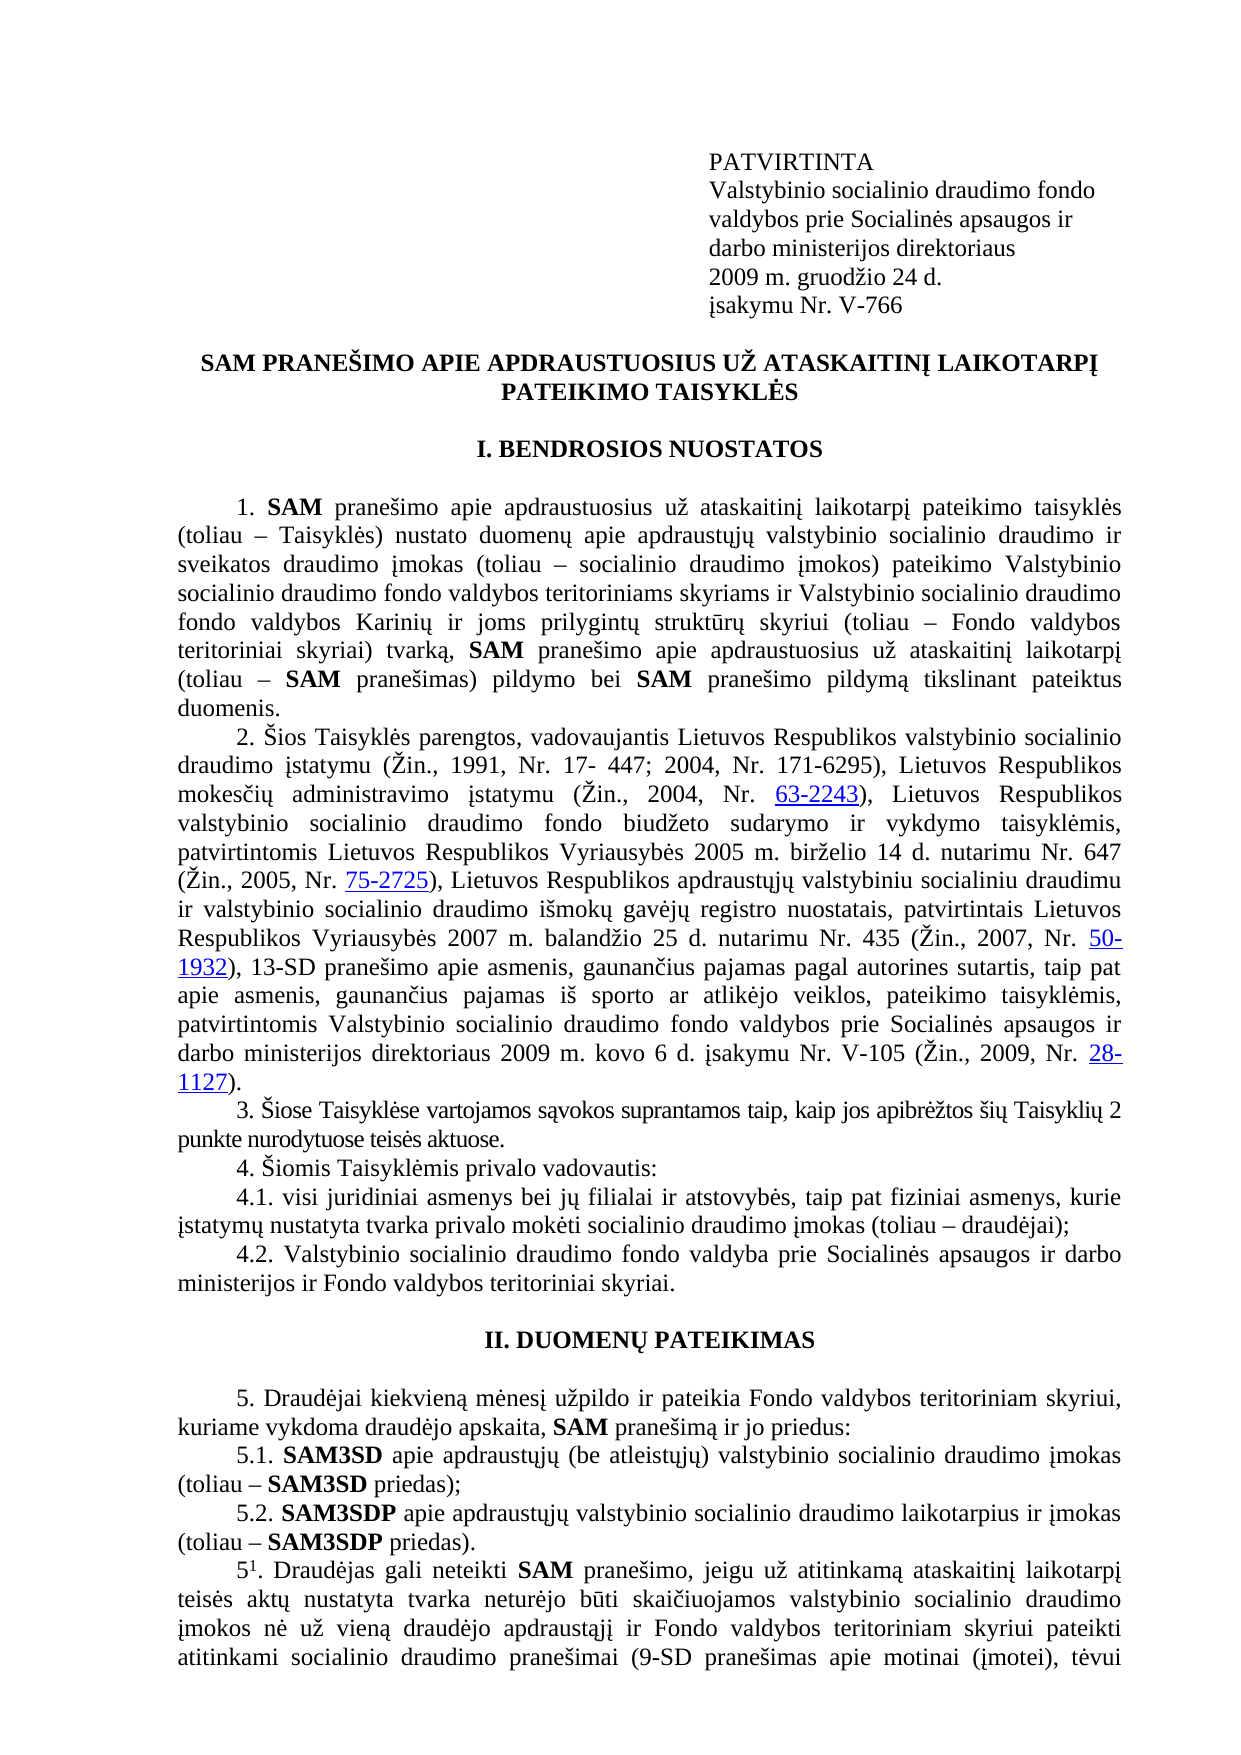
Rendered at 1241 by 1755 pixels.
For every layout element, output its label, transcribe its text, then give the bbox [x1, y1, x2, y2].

text 2. Šios Taisyklės parengtos, vadovaujantis Lietuvos Respublikos valstybinio socialinio draudimo įstatymu (Žin., 1991, Nr. 17- 447; 2004, Nr. 171-6295), Lietuvos Respublikos mokesčių administravimo įstatymu (Žin., 2004, Nr. 63-2243), Lietuvos Respublikos valstybinio socialinio draudimo fondo biudžeto sudarymo ir vykdymo taisyklėmis, patvirtintomis Lietuvos Respublikos Vyriausybės 2005 m. birželio 14 d. nutarimu Nr. 647 (Žin., 2005, Nr. 75-2725), Lietuvos Respublikos apdraustųjų valstybiniu socialiniu draudimu ir valstybinio socialinio draudimo išmokų gavėjų registro nuostatais, patvirtintais Lietuvos Respublikos Vyriausybės 2007 m. balandžio 25 d. nutarimu Nr. 435 (Žin., 2007, Nr. 50-1932), 13-SD pranešimo apie asmenis, gaunančius pajamas pagal autorines sutartis, taip pat apie asmenis, gaunančius pajamas iš sporto ar atlikėjo veiklos, pateikimo taisyklėmis, patvirtintomis Valstybinio socialinio draudimo fondo valdybos prie Socialinės apsaugos ir darbo ministerijos direktoriaus 2009 m. kovo 6 d. įsakymu Nr. V-105 (Žin., 2009, Nr. 28-1127). [177, 722, 1122, 1096]
text 51. Draudėjas gali neteikti SAM pranešimo, jeigu už atitinkamą ataskaitinį laikotarpį teisės aktų nustatyta tvarka neturėjo būti skaičiuojamos valstybinio socialinio draudimo įmokos nė už vieną draudėjo apdraustąjį ir Fondo valdybos teritoriniam skyriui pateikti atitinkami socialinio draudimo pranešimai (9-SD pranešimas apie motinai (įmotei), tėvui [177, 1556, 1122, 1671]
text 2009 m. gruodžio 24 d. [177, 262, 1122, 291]
text II. DUOMENŲ PATEIKIMAS [177, 1326, 1122, 1354]
text 4.2. Valstybinio socialinio draudimo fondo valdyba prie Socialinės apsaugos ir darbo ministerijos ir Fondo valdybos teritoriniai skyriai. [177, 1239, 1122, 1297]
text I. BENDROSIOS NUOSTATOS [177, 434, 1122, 463]
text valdybos prie Socialinės apsaugos ir [177, 204, 1122, 233]
text 5.2. SAM3SDP apie apdraustųjų valstybinio socialinio draudimo laikotarpius ir įmokas (toliau – SAM3SDP priedas). [177, 1498, 1122, 1556]
text PATVIRTINTA [177, 147, 1122, 176]
text 5. Draudėjai kiekvieną mėnesį užpildo ir pateikia Fondo valdybos teritoriniam skyriui, kuriame vykdoma draudėjo apskaita, SAM pranešimą ir jo priedus: [177, 1383, 1122, 1441]
text SAM PRANEŠIMO APIE APDRAUSTUOSIUS UŽ ATASKAITINĮ LAIKOTARPĮ PATEIKIMO TAISYKLĖS [177, 348, 1122, 406]
text 1. SAM pranešimo apie apdraustuosius už ataskaitinį laikotarpį pateikimo taisyklės (toliau – Taisyklės) nustato duomenų apie apdraustųjų valstybinio socialinio draudimo ir sveikatos draudimo įmokas (toliau – socialinio draudimo įmokos) pateikimo Valstybinio socialinio draudimo fondo valdybos teritoriniams skyriams ir Valstybinio socialinio draudimo fondo valdybos Karinių ir joms prilygintų struktūrų skyriui (toliau – Fondo valdybos teritoriniai skyriai) tvarką, SAM pranešimo apie apdraustuosius už ataskaitinį laikotarpį (toliau – SAM pranešimas) pildymo bei SAM pranešimo pildymą tikslinant pateiktus duomenis. [177, 492, 1122, 722]
text 5.1. SAM3SD apie apdraustųjų (be atleistųjų) valstybinio socialinio draudimo įmokas (toliau – SAM3SD priedas); [177, 1441, 1122, 1498]
text darbo ministerijos direktoriaus [177, 233, 1122, 262]
text Valstybinio socialinio draudimo fondo [177, 176, 1122, 204]
text įsakymu Nr. V-766 [177, 291, 1122, 319]
text 4. Šiomis Taisyklėmis privalo vadovautis: [177, 1153, 1122, 1182]
text 4.1. visi juridiniai asmenys bei jų filialai ir atstovybės, taip pat fiziniai asmenys, kurie įstatymų nustatyta tvarka privalo mokėti socialinio draudimo įmokas (toliau – draudėjai); [177, 1182, 1122, 1239]
text 3. Šiose Taisyklėse vartojamos sąvokos suprantamos taip, kaip jos apibrėžtos šių Taisyklių 2 punkte nurodytuose teisės aktuose. [177, 1096, 1122, 1153]
